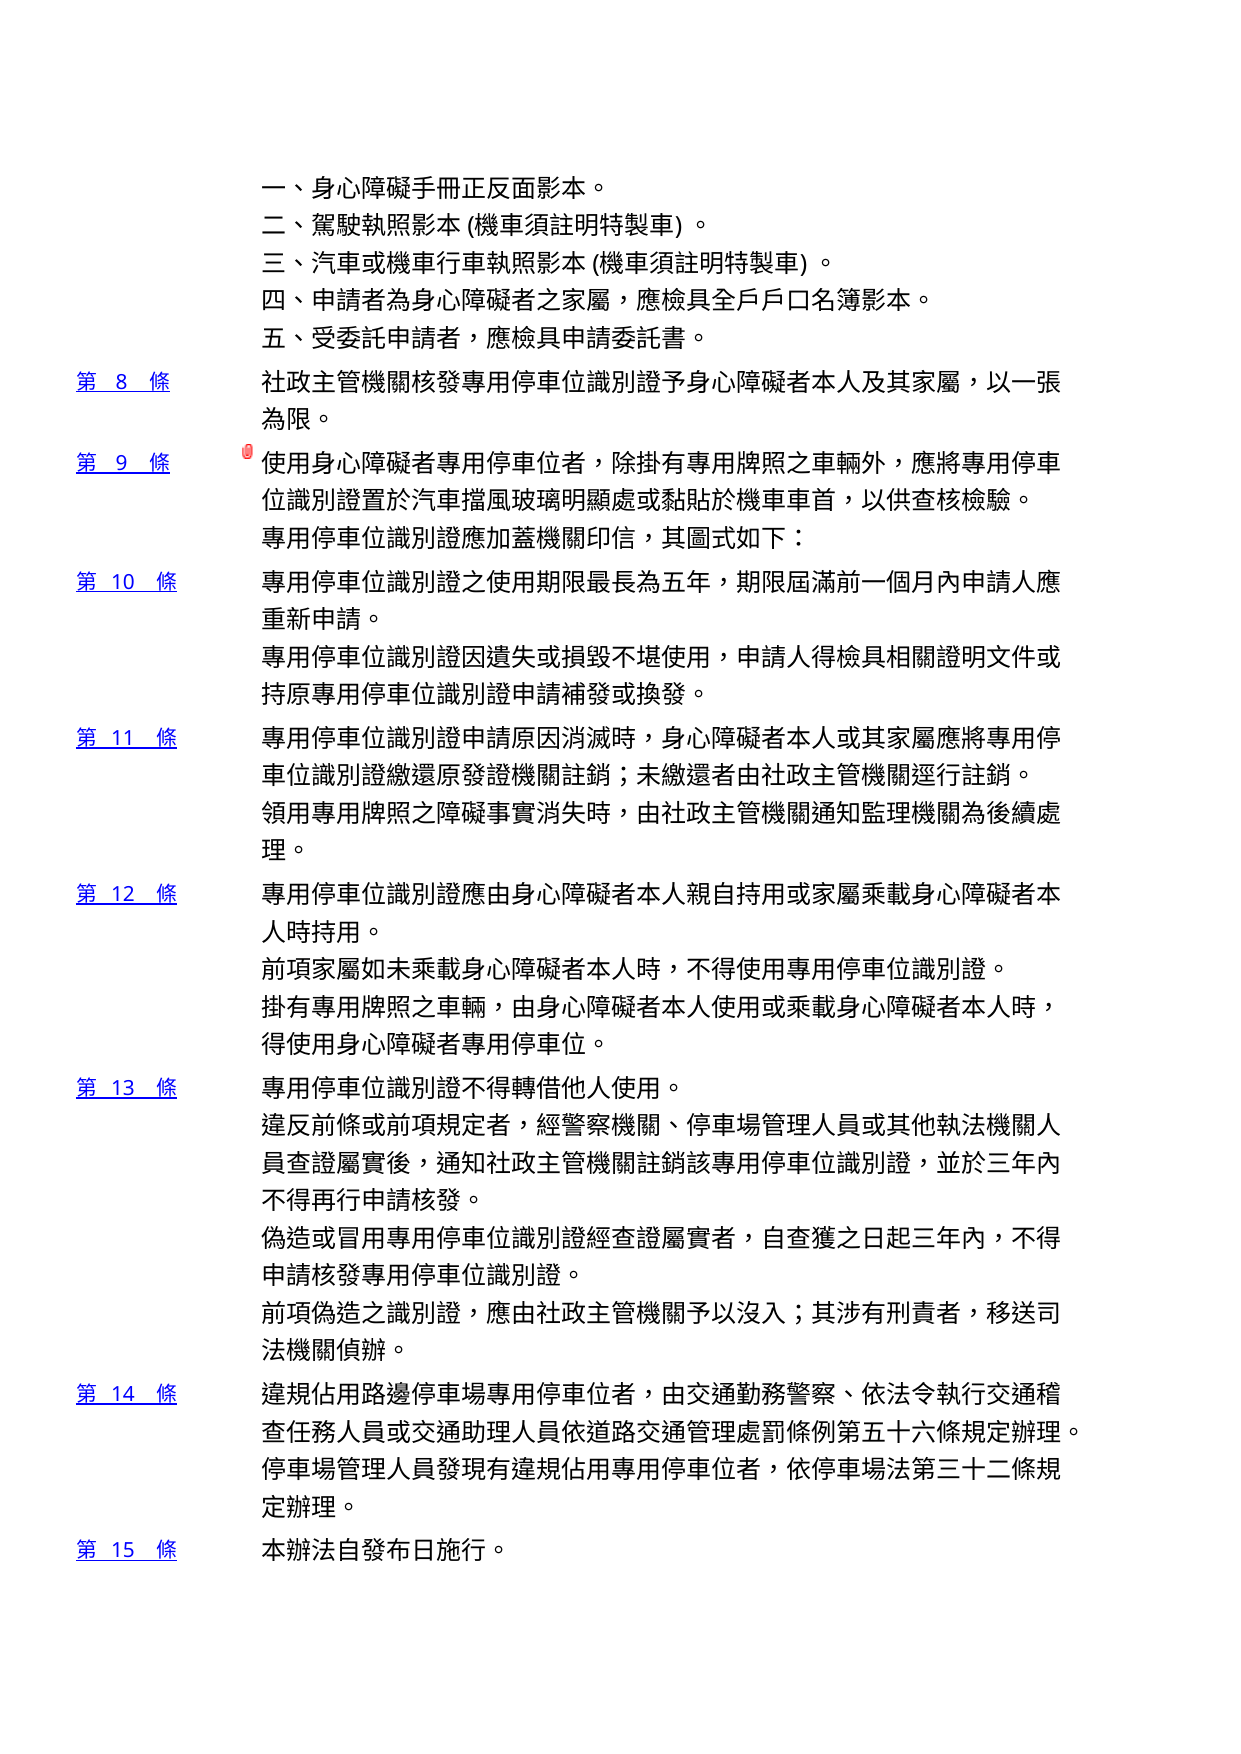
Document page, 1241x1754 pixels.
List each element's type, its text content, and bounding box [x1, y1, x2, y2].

table_cell 使用身心障礙者專用停車位者，除掛有專用牌照之車輛外，應將專用停車 位識別證置於汽車擋風玻璃明顯處或黏貼於機車車首，以供查核檢驗。 專用停車位識別證應加蓋機關印信，其圖式如下： [258, 440, 1167, 558]
table_cell [236, 440, 258, 558]
table_cell [236, 1527, 258, 1571]
table_cell 第 11 條 [73, 715, 236, 871]
table_cell [236, 358, 258, 439]
table_cell 一、身心障礙手冊正反面影本。 二、駕駛執照影本 (機車須註明特製車) 。 三、汽車或機車行車執照影本 (機車須註明特製車) 。 四、申請者為身心障礙者之家屬，應檢具全戶戶口名簿影本。 五、受委託申請者，應檢具申請委託書。 [258, 165, 1167, 358]
table_cell [236, 715, 258, 871]
table_cell 第 10 條 [73, 558, 236, 714]
table_cell [73, 165, 236, 358]
table_cell [236, 558, 258, 714]
picture [241, 444, 254, 459]
table_cell [236, 1371, 258, 1527]
table_cell 第 12 條 [73, 871, 236, 1064]
table_cell [236, 1065, 258, 1371]
table_cell 專用停車位識別證申請原因消滅時，身心障礙者本人或其家屬應將專用停 車位識別證繳還原發證機關註銷；未繳還者由社政主管機關逕行註銷。 領用專用牌照之障礙事實消失時，由社政主管機關通知監理機關為後續處 理。 [258, 715, 1167, 871]
table_cell 專用停車位識別證不得轉借他人使用。 違反前條或前項規定者，經警察機關、停車場管理人員或其他執法機關人 員查證屬實後，通知社政主管機關註銷該專用停車位識別證，並於三年內 不得再行申請核發。 偽造或冒用專用停車位識別證經查證屬實者，自查獲之日起三年內，不得 申請核發專用停車位識別證。 前項偽造之識別證，應由社政主管機關予以沒入；其涉有刑責者，移送司 法機關偵辦。 [258, 1065, 1167, 1371]
table_cell 本辦法自發布日施行。 [258, 1527, 1167, 1571]
table_cell 第 14 條 [73, 1371, 236, 1527]
table_cell 違規佔用路邊停車場專用停車位者，由交通勤務警察、依法令執行交通稽 查任務人員或交通助理人員依道路交通管理處罰條例第五十六條規定辦理。 停車場管理人員發現有違規佔用專用停車位者，依停車場法第三十二條規 定辦理。 [258, 1371, 1167, 1527]
table_cell 第 8 條 [73, 358, 236, 439]
table_cell 專用停車位識別證之使用期限最長為五年，期限屆滿前一個月內申請人應 重新申請。 專用停車位識別證因遺失或損毀不堪使用，申請人得檢具相關證明文件或 持原專用停車位識別證申請補發或換發。 [258, 558, 1167, 714]
table_cell 第 9 條 [73, 440, 236, 558]
table_cell 第 13 條 [73, 1065, 236, 1371]
table_cell [236, 871, 258, 1064]
table_cell 社政主管機關核發專用停車位識別證予身心障礙者本人及其家屬，以一張 為限。 [258, 358, 1167, 439]
table_cell [236, 165, 258, 358]
table_cell 專用停車位識別證應由身心障礙者本人親自持用或家屬乘載身心障礙者本 人時持用。 前項家屬如未乘載身心障礙者本人時，不得使用專用停車位識別證。 掛有專用牌照之車輛，由身心障礙者本人使用或乘載身心障礙者本人時， 得使用身心障礙者專用停車位。 [258, 871, 1167, 1064]
table_cell 第 15 條 [73, 1527, 236, 1571]
